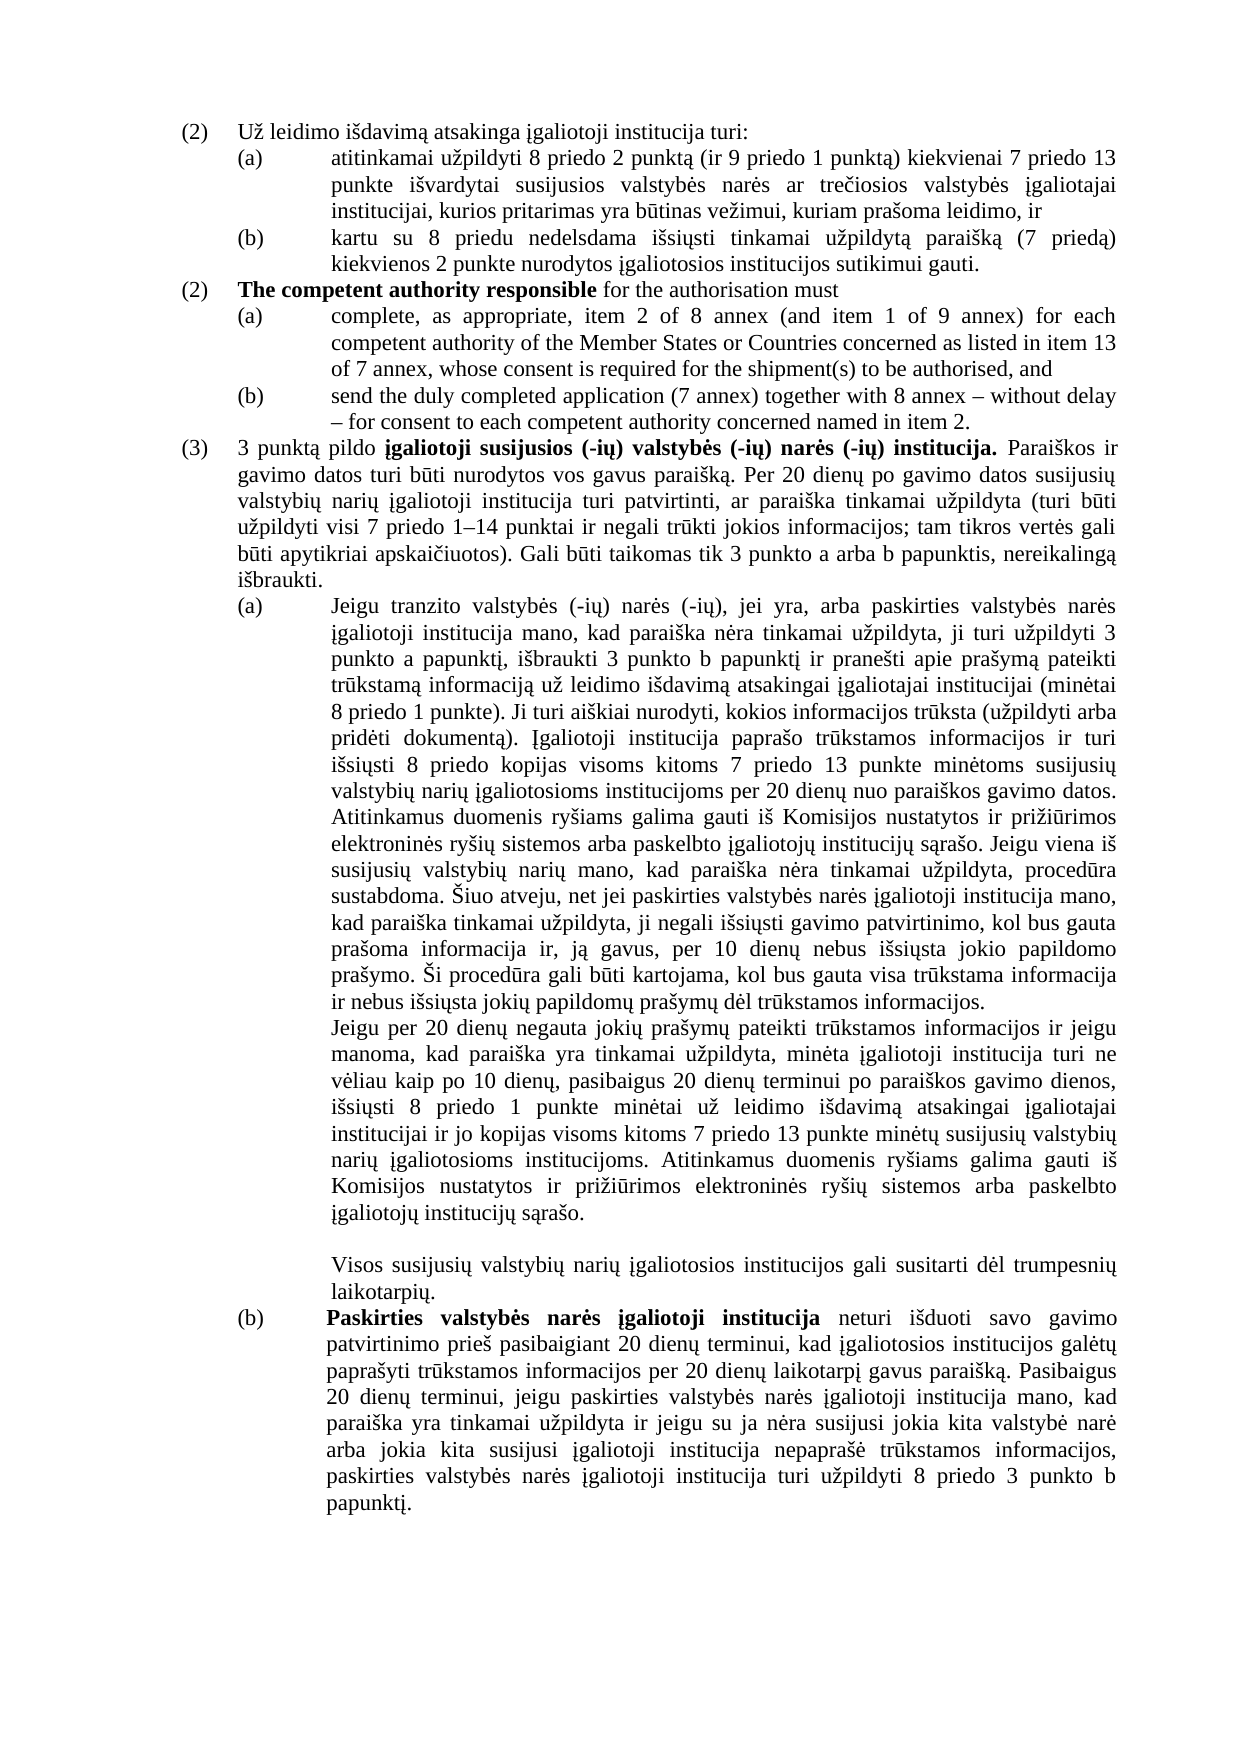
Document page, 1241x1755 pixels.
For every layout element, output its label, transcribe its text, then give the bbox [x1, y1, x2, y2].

table_cell (a) [233, 593, 327, 1304]
table_cell send the duly completed application (7 annex) together with 8 annex – without delay – for consent to each competent authority concerned named in item 2. [327, 382, 1122, 434]
table_cell 3 punktą pildo įgaliotoji susijusios (-ių) valstybės (-ių) narės (-ių) institucija. Paraiškos ir gavimo datos turi būti nurodytos vos gavus paraišką. Per 20 dienų po gavimo datos susijusių valstybių narių įgaliotoji institucija turi patvirtinti, ar paraiška tinkamai užpildyta (turi būti užpildyti visi 7 priedo 1–14 punktai ir negali trūkti jokios informacijos; tam tikros vertės gali būti apytikriai apskaičiuotos). Gali būti taikomas tik 3 punkto a arba b papunktis, nereikalingą išbraukti. [233, 434, 1122, 592]
table_cell (a) [233, 303, 327, 382]
table_cell The competent authority responsible for the authorisation must [233, 276, 1122, 303]
table_cell (2) [177, 276, 233, 434]
table_cell (b) [233, 224, 327, 276]
table_cell atitinkamai užpildyti 8 priedo 2 punktą (ir 9 priedo 1 punktą) kiekvienai 7 priedo 13 punkte išvardytai susijusios valstybės narės ar trečiosios valstybės įgaliotajai institucijai, kurios pritarimas yra būtinas vežimui, kuriam prašoma leidimo, ir [327, 145, 1122, 223]
table_cell (b) [233, 382, 327, 434]
table_cell Už leidimo išdavimą atsakinga įgaliotoji institucija turi: [233, 118, 1122, 144]
table_cell Paskirties valstybės narės įgaliotoji institucija neturi išduoti savo gavimo patvirtinimo prieš pasibaigiant 20 dienų terminui, kad įgaliotosios institucijos galėtų paprašyti trūkstamos informacijos per 20 dienų laikotarpį gavus paraišką. Pasibaigus 20 dienų terminui, jeigu paskirties valstybės narės įgaliotoji institucija mano, kad paraiška yra tinkamai užpildyta ir jeigu su ja nėra susijusi jokia kita valstybė narė arba jokia kita susijusi įgaliotoji institucija nepaprašė trūkstamos informacijos, paskirties valstybės narės įgaliotoji institucija turi užpildyti 8 priedo 3 punkto b papunktį. [322, 1304, 1122, 1515]
table_cell (3) [177, 434, 233, 1515]
table_cell kartu su 8 priedu nedelsdama išsiųsti tinkamai užpildytą paraišką (7 priedą) kiekvienos 2 punkte nurodytos įgaliotosios institucijos sutikimui gauti. [327, 224, 1122, 276]
table_cell (2) [177, 118, 233, 276]
table_cell complete, as appropriate, item 2 of 8 annex (and item 1 of 9 annex) for each competent authority of the Member States or Countries concerned as listed in item 13 of 7 annex, whose consent is required for the shipment(s) to be authorised, and [327, 303, 1122, 382]
table_cell (b) [233, 1304, 322, 1515]
table_cell Jeigu tranzito valstybės (-ių) narės (-ių), jei yra, arba paskirties valstybės narės įgaliotoji institucija mano, kad paraiška nėra tinkamai užpildyta, ji turi užpildyti 3 punkto a papunktį, išbraukti 3 punkto b papunktį ir pranešti apie prašymą pateikti trūkstamą informaciją už leidimo išdavimą atsakingai įgaliotajai institucijai (minėtai 8 priedo 1 punkte). Ji turi aiškiai nurodyti, kokios informacijos trūksta (užpildyti arba pridėti dokumentą). Įgaliotoji institucija paprašo trūkstamos informacijos ir turi išsiųsti 8 priedo kopijas visoms kitoms 7 priedo 13 punkte minėtoms susijusių valstybių narių įgaliotosioms institucijoms per 20 dienų nuo paraiškos gavimo datos. Atitinkamus duomenis ryšiams galima gauti iš Komisijos nustatytos ir prižiūrimos elektroninės ryšių sistemos arba paskelbto įgaliotojų institucijų sąrašo. Jeigu viena iš susijusių valstybių narių mano, kad paraiška nėra tinkamai užpildyta, procedūra sustabdoma. Šiuo atveju, net jei paskirties valstybės narės įgaliotoji institucija mano, kad paraiška tinkamai užpildyta, ji negali išsiųsti gavimo patvirtinimo, kol bus gauta prašoma informacija ir, ją gavus, per 10 dienų nebus išsiųsta jokio papildomo prašymo. Ši procedūra gali būti kartojama, kol bus gauta visa trūkstama informacija ir nebus išsiųsta jokių papildomų prašymų dėl trūkstamos informacijos. Jeigu per 20 dienų negauta jokių prašymų pateikti trūkstamos informacijos ir jeigu manoma, kad paraiška yra tinkamai užpildyta, minėta įgaliotoji institucija turi ne vėliau kaip po 10 dienų, pasibaigus 20 dienų terminui po paraiškos gavimo dienos, išsiųsti 8 priedo 1 punkte minėtai už leidimo išdavimą atsakingai įgaliotajai institucijai ir jo kopijas visoms kitoms 7 priedo 13 punkte minėtų susijusių valstybių narių įgaliotosioms institucijoms. Atitinkamus duomenis ryšiams galima gauti iš Komisijos nustatytos ir prižiūrimos elektroninės ryšių sistemos arba paskelbto įgaliotojų institucijų sąrašo. Visos susijusių valstybių narių įgaliotosios institucijos gali susitarti dėl trumpesnių laikotarpių. [327, 593, 1122, 1304]
table_cell (a) [233, 145, 327, 223]
